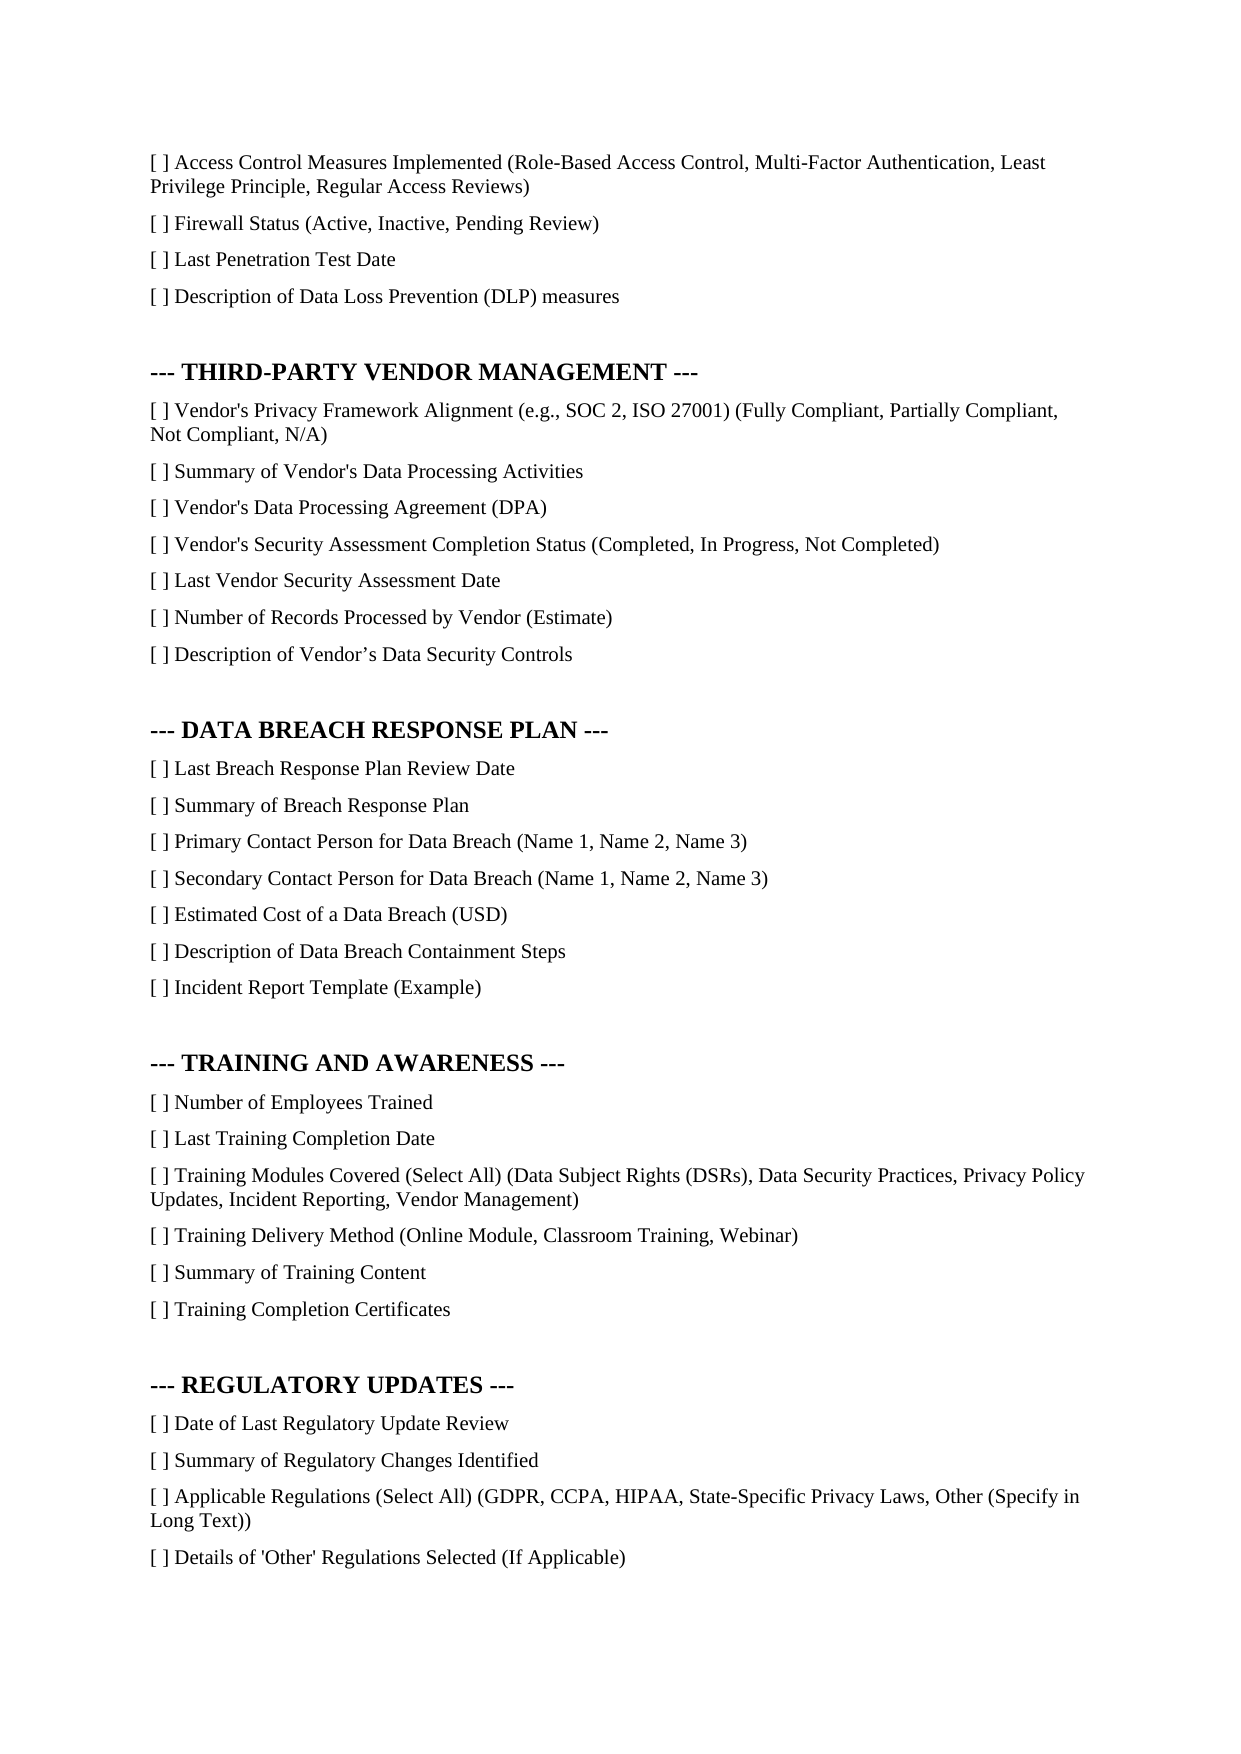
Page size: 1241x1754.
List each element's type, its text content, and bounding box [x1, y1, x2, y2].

text [ ] Summary of Regulatory Changes Identified [150, 1447, 1090, 1472]
text [ ] Summary of Breach Response Plan [150, 792, 1090, 817]
text [ ] Access Control Measures Implemented (Role-Based Access Control, Multi-Factor Authentication, Least Privilege Principle, Regular Access Reviews) [150, 150, 1090, 198]
text [ ] Vendor's Data Processing Agreement (DPA) [150, 495, 1090, 519]
text [ ] Incident Report Template (Example) [150, 975, 1090, 999]
text [ ] Date of Last Regulatory Update Review [150, 1411, 1090, 1435]
text [ ] Number of Employees Trained [150, 1090, 1090, 1114]
text [ ] Last Vendor Security Assessment Date [150, 568, 1090, 592]
text [ ] Training Completion Certificates [150, 1297, 1090, 1321]
text [ ] Vendor's Security Assessment Completion Status (Completed, In Progress, Not Completed) [150, 532, 1090, 556]
text [ ] Last Breach Response Plan Review Date [150, 756, 1090, 780]
text [ ] Training Modules Covered (Select All) (Data Subject Rights (DSRs), Data Security Practices, Privacy Policy Updates, Incident Reporting, Vendor Management) [150, 1163, 1090, 1211]
text --- DATA BREACH RESPONSE PLAN --- [150, 715, 1090, 743]
text [ ] Number of Records Processed by Vendor (Estimate) [150, 605, 1090, 629]
text [ ] Applicable Regulations (Select All) (GDPR, CCPA, HIPAA, State-Specific Privacy Laws, Other (Specify in Long Text)) [150, 1484, 1090, 1532]
text --- REGULATORY UPDATES --- [150, 1370, 1090, 1398]
text [ ] Secondary Contact Person for Data Breach (Name 1, Name 2, Name 3) [150, 866, 1090, 890]
text [ ] Summary of Training Content [150, 1260, 1090, 1284]
text --- THIRD-PARTY VENDOR MANAGEMENT --- [150, 357, 1090, 386]
text --- TRAINING AND AWARENESS --- [150, 1048, 1090, 1077]
text [ ] Description of Vendor’s Data Security Controls [150, 642, 1090, 666]
text [ ] Last Training Completion Date [150, 1126, 1090, 1150]
text [ ] Training Delivery Method (Online Module, Classroom Training, Webinar) [150, 1223, 1090, 1247]
text [ ] Primary Contact Person for Data Breach (Name 1, Name 2, Name 3) [150, 829, 1090, 853]
text [ ] Description of Data Loss Prevention (DLP) measures [150, 284, 1090, 308]
text [ ] Details of 'Other' Regulations Selected (If Applicable) [150, 1545, 1090, 1569]
text [ ] Estimated Cost of a Data Breach (USD) [150, 902, 1090, 926]
text [ ] Summary of Vendor's Data Processing Activities [150, 459, 1090, 483]
text [ ] Last Penetration Test Date [150, 247, 1090, 271]
text [ ] Vendor's Privacy Framework Alignment (e.g., SOC 2, ISO 27001) (Fully Compliant, Partially Compliant, Not Compliant, N/A) [150, 398, 1090, 446]
text [ ] Firewall Status (Active, Inactive, Pending Review) [150, 211, 1090, 235]
text [ ] Description of Data Breach Containment Steps [150, 939, 1090, 963]
